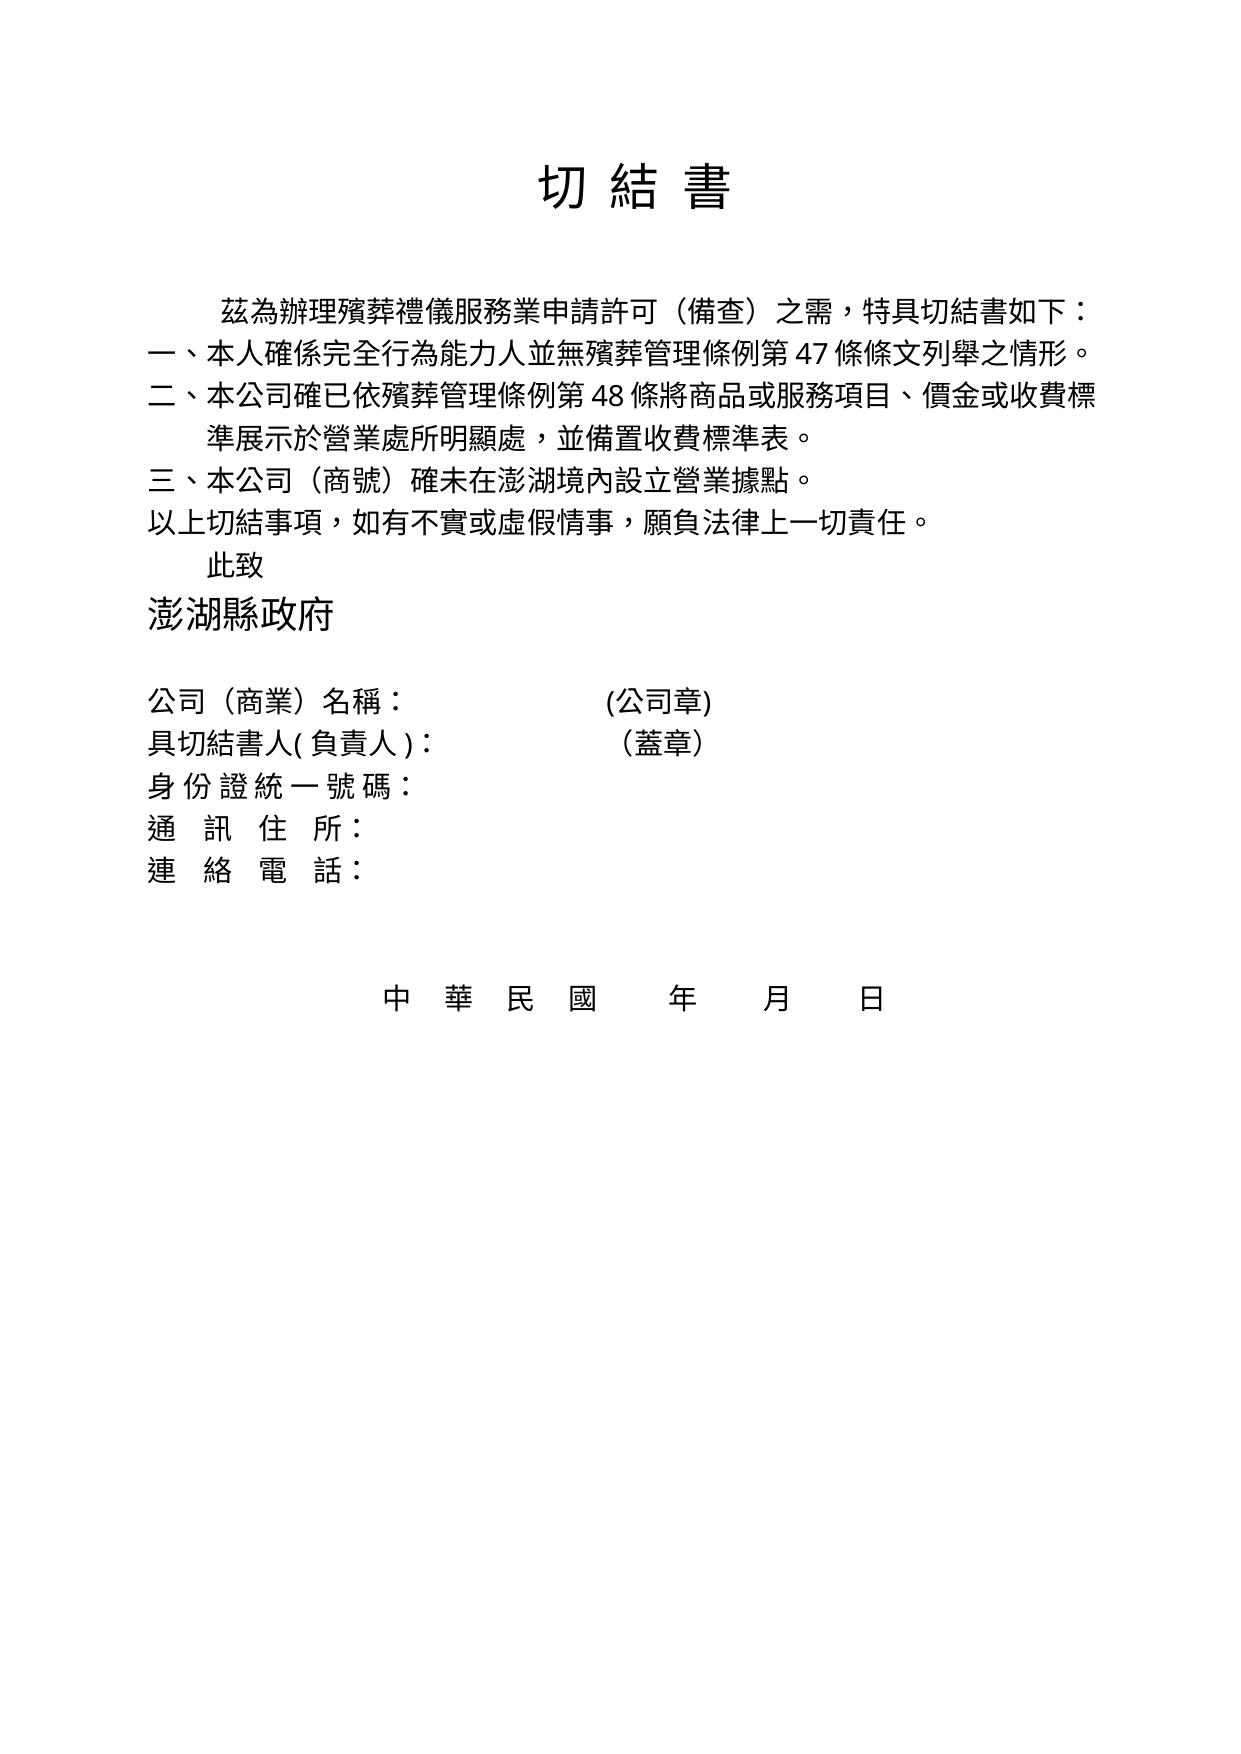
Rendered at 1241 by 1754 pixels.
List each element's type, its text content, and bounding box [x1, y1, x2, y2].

text 公司（商業）名稱： (公司章) [148, 678, 1122, 721]
text 身 份 證 統 一 號 碼： [148, 763, 1122, 806]
text 連 絡 電 話： [148, 848, 1122, 890]
text 通 訊 住 所： [148, 806, 1122, 848]
text 茲為辦理殯葬禮儀服務業申請許可（備查）之需，特具切結書如下： [148, 288, 1122, 331]
text 二、本公司確已依殯葬管理條例第48條將商品或服務項目、價金或收費標 [148, 373, 1122, 415]
text 具切結書人( 負責人 )： （蓋章） [148, 721, 1122, 763]
text 切 結 書 [148, 148, 1122, 220]
text 中 華 民 國 年 月 日 [148, 975, 1122, 1017]
text 以上切結事項，如有不實或虛假情事，願負法律上一切責任。 [148, 500, 1122, 542]
text 此致 [148, 542, 1122, 584]
text 三、本公司（商號）確未在澎湖境內設立營業據點。 [148, 458, 1122, 500]
text 一、本人確係完全行為能力人並無殯葬管理條例第47條條文列舉之情形。 [148, 331, 1122, 373]
text 準展示於營業處所明顯處，並備置收費標準表。 [148, 415, 1122, 458]
text 澎湖縣政府 [148, 584, 1122, 639]
